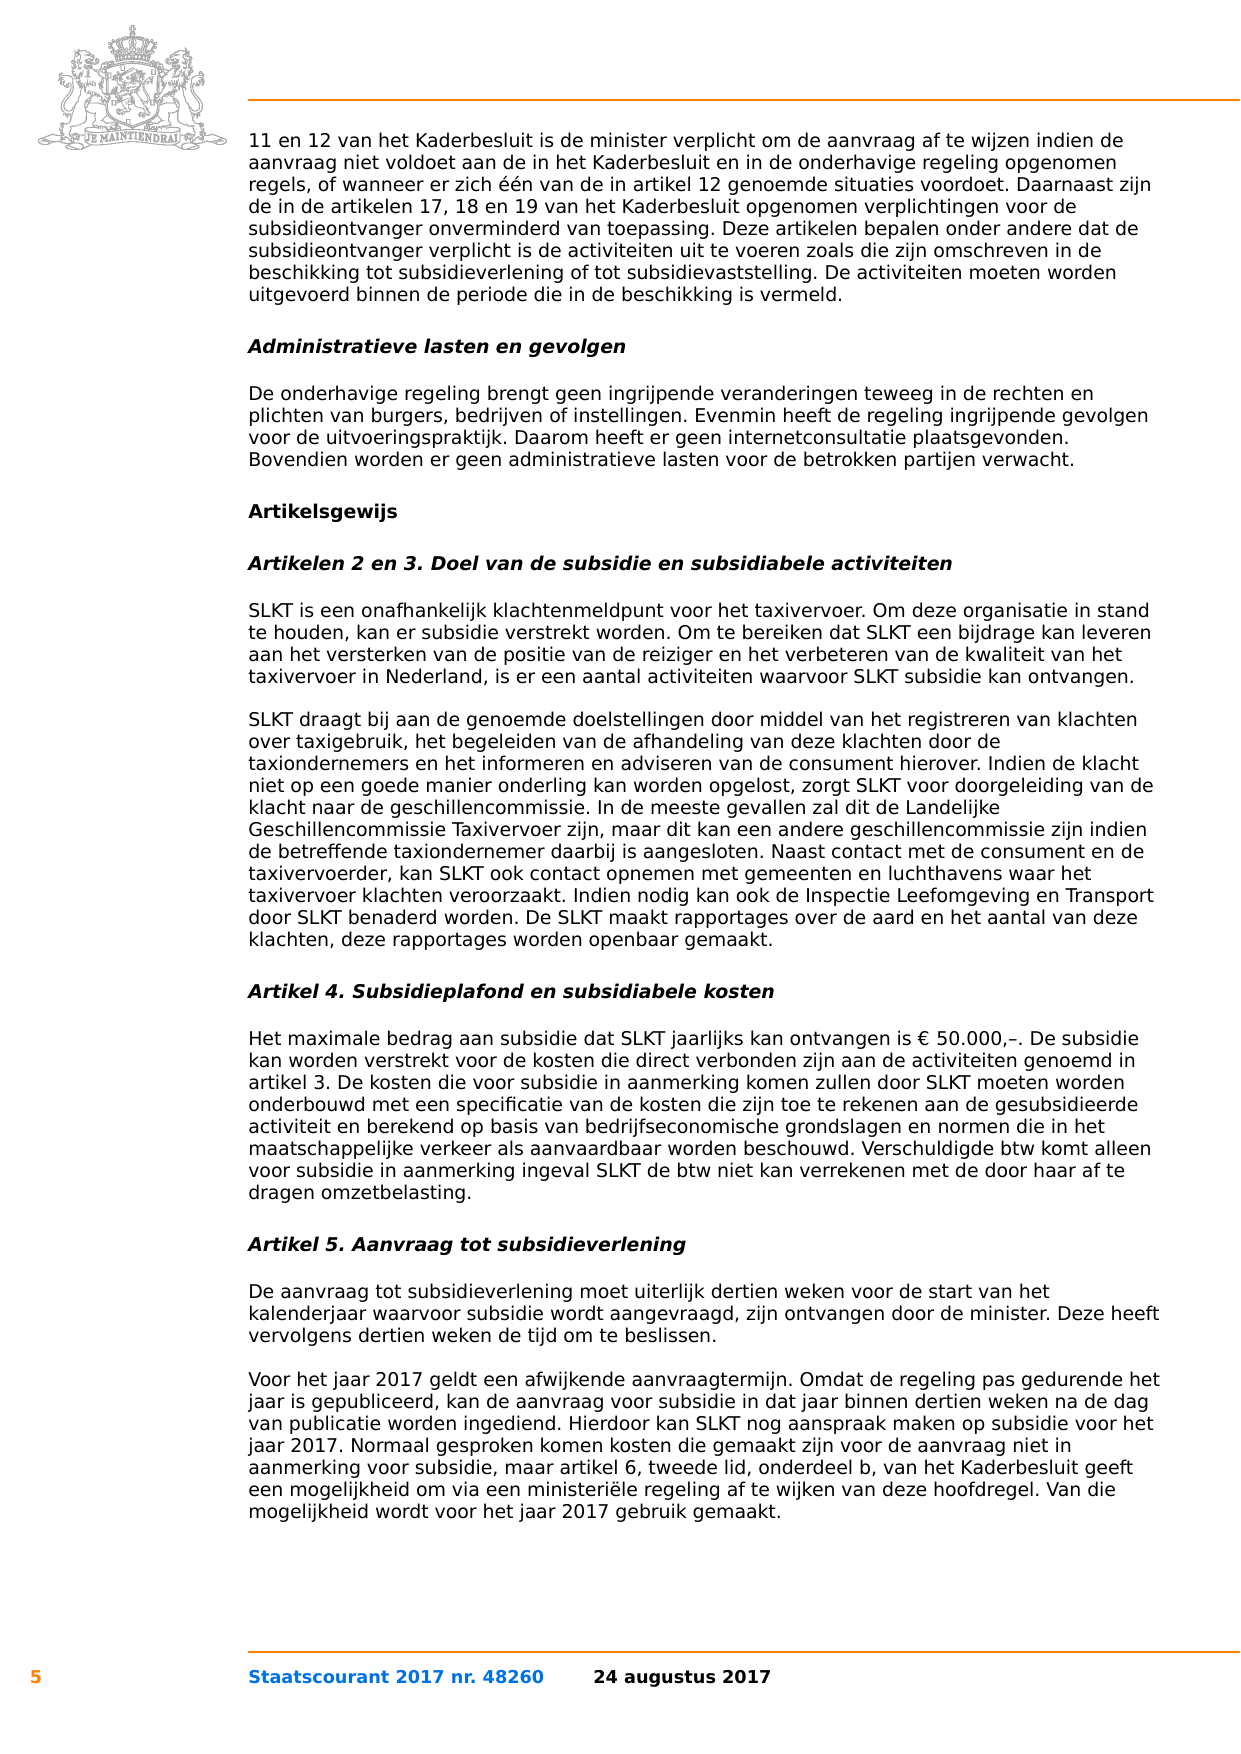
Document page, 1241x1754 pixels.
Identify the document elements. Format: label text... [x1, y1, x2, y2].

subtitle Artikel 5. Aanvraag tot subsidieverlening [248, 1234, 1163, 1256]
text 11 en 12 van het Kaderbesluit is de minister verplicht om de aanvraag af te wijzen indien de aanvraag niet voldoet aan de in het Kaderbesluit en in de onderhavige regeling opgenomen regels, of wanneer er zich één van de in artikel 12 genoemde situaties voordoet. Daarnaast zijn de in de artikelen 17, 18 en 19 van het Kaderbesluit opgenomen verplichtingen voor de subsidieontvanger onverminderd van toepassing. Deze artikelen bepalen onder andere dat de subsidieontvanger verplicht is de activiteiten uit te voeren zoals die zijn omschreven in de beschikking tot subsidieverlening of tot subsidievaststelling. De activiteiten moeten worden uitgevoerd binnen de periode die in de beschikking is vermeld. [248, 130, 1163, 306]
text De aanvraag tot subsidieverlening moet uiterlijk dertien weken voor de start van het kalenderjaar waarvoor subsidie wordt aangevraagd, zijn ontvangen door de minister. Deze heeft vervolgens dertien weken de tijd om te beslissen. [248, 1281, 1163, 1347]
subtitle Administratieve lasten en gevolgen [248, 336, 1163, 358]
text De onderhavige regeling brengt geen ingrijpende veranderingen teweeg in de rechten en plichten van burgers, bedrijven of instellingen. Evenmin heeft de regeling ingrijpende gevolgen voor de uitvoeringspraktijk. Daarom heeft er geen internetconsultatie plaatsgevonden. Bovendien worden er geen administratieve lasten voor de betrokken partijen verwacht. [248, 383, 1163, 471]
text SLKT draagt bij aan de genoemde doelstellingen door middel van het registreren van klachten over taxigebruik, het begeleiden van de afhandeling van deze klachten door de taxiondernemers en het informeren en adviseren van de consument hierover. Indien de klacht niet op een goede manier onderling kan worden opgelost, zorgt SLKT voor doorgeleiding van de klacht naar de geschillencommissie. In de meeste gevallen zal dit de Landelijke Geschillencommissie Taxivervoer zijn, maar dit kan een andere geschillencommissie zijn indien de betreffende taxiondernemer daarbij is aangesloten. Naast contact met de consument en de taxivervoerder, kan SLKT ook contact opnemen met gemeenten en luchthavens waar het taxivervoer klachten veroorzaakt. Indien nodig kan ook de Inspectie Leefomgeving en Transport door SLKT benaderd worden. De SLKT maakt rapportages over de aard en het aantal van deze klachten, deze rapportages worden openbaar gemaakt. [248, 709, 1163, 951]
subtitle Artikelsgewijs [248, 501, 1163, 523]
text Voor het jaar 2017 geldt een afwijkende aanvraagtermijn. Omdat de regeling pas gedurende het jaar is gepubliceerd, kan de aanvraag voor subsidie in dat jaar binnen dertien weken na de dag van publicatie worden ingediend. Hierdoor kan SLKT nog aanspraak maken op subsidie voor het jaar 2017. Normaal gesproken komen kosten die gemaakt zijn voor de aanvraag niet in aanmerking voor subsidie, maar artikel 6, tweede lid, onderdeel b, van het Kaderbesluit geeft een mogelijkheid om via een ministeriële regeling af te wijken van deze hoofdregel. Van die mogelijkheid wordt voor het jaar 2017 gebruik gemaakt. [248, 1369, 1163, 1523]
subtitle Artikelen 2 en 3. Doel van de subsidie en subsidiabele activiteiten [248, 553, 1163, 574]
text SLKT is een onafhankelijk klachtenmeldpunt voor het taxivervoer. Om deze organisatie in stand te houden, kan er subsidie verstrekt worden. Om te bereiken dat SLKT een bijdrage kan leveren aan het versterken van de positie van de reiziger en het verbeteren van de kwaliteit van het taxivervoer in Nederland, is er een aantal activiteiten waarvoor SLKT subsidie kan ontvangen. [248, 599, 1163, 687]
picture [38, 25, 227, 150]
subtitle Artikel 4. Subsidieplafond en subsidiabele kosten [248, 981, 1163, 1003]
text Het maximale bedrag aan subsidie dat SLKT jaarlijks kan ontvangen is € 50.000,–. De subsidie kan worden verstrekt voor de kosten die direct verbonden zijn aan de activiteiten genoemd in artikel 3. De kosten die voor subsidie in aanmerking komen zullen door SLKT moeten worden onderbouwd met een specificatie van de kosten die zijn toe te rekenen aan de gesubsidieerde activiteit en berekend op basis van bedrijfseconomische grondslagen en normen die in het maatschappelijke verkeer als aanvaardbaar worden beschouwd. Verschuldigde btw komt alleen voor subsidie in aanmerking ingeval SLKT de btw niet kan verrekenen met de door haar af te dragen omzetbelasting. [248, 1028, 1163, 1204]
